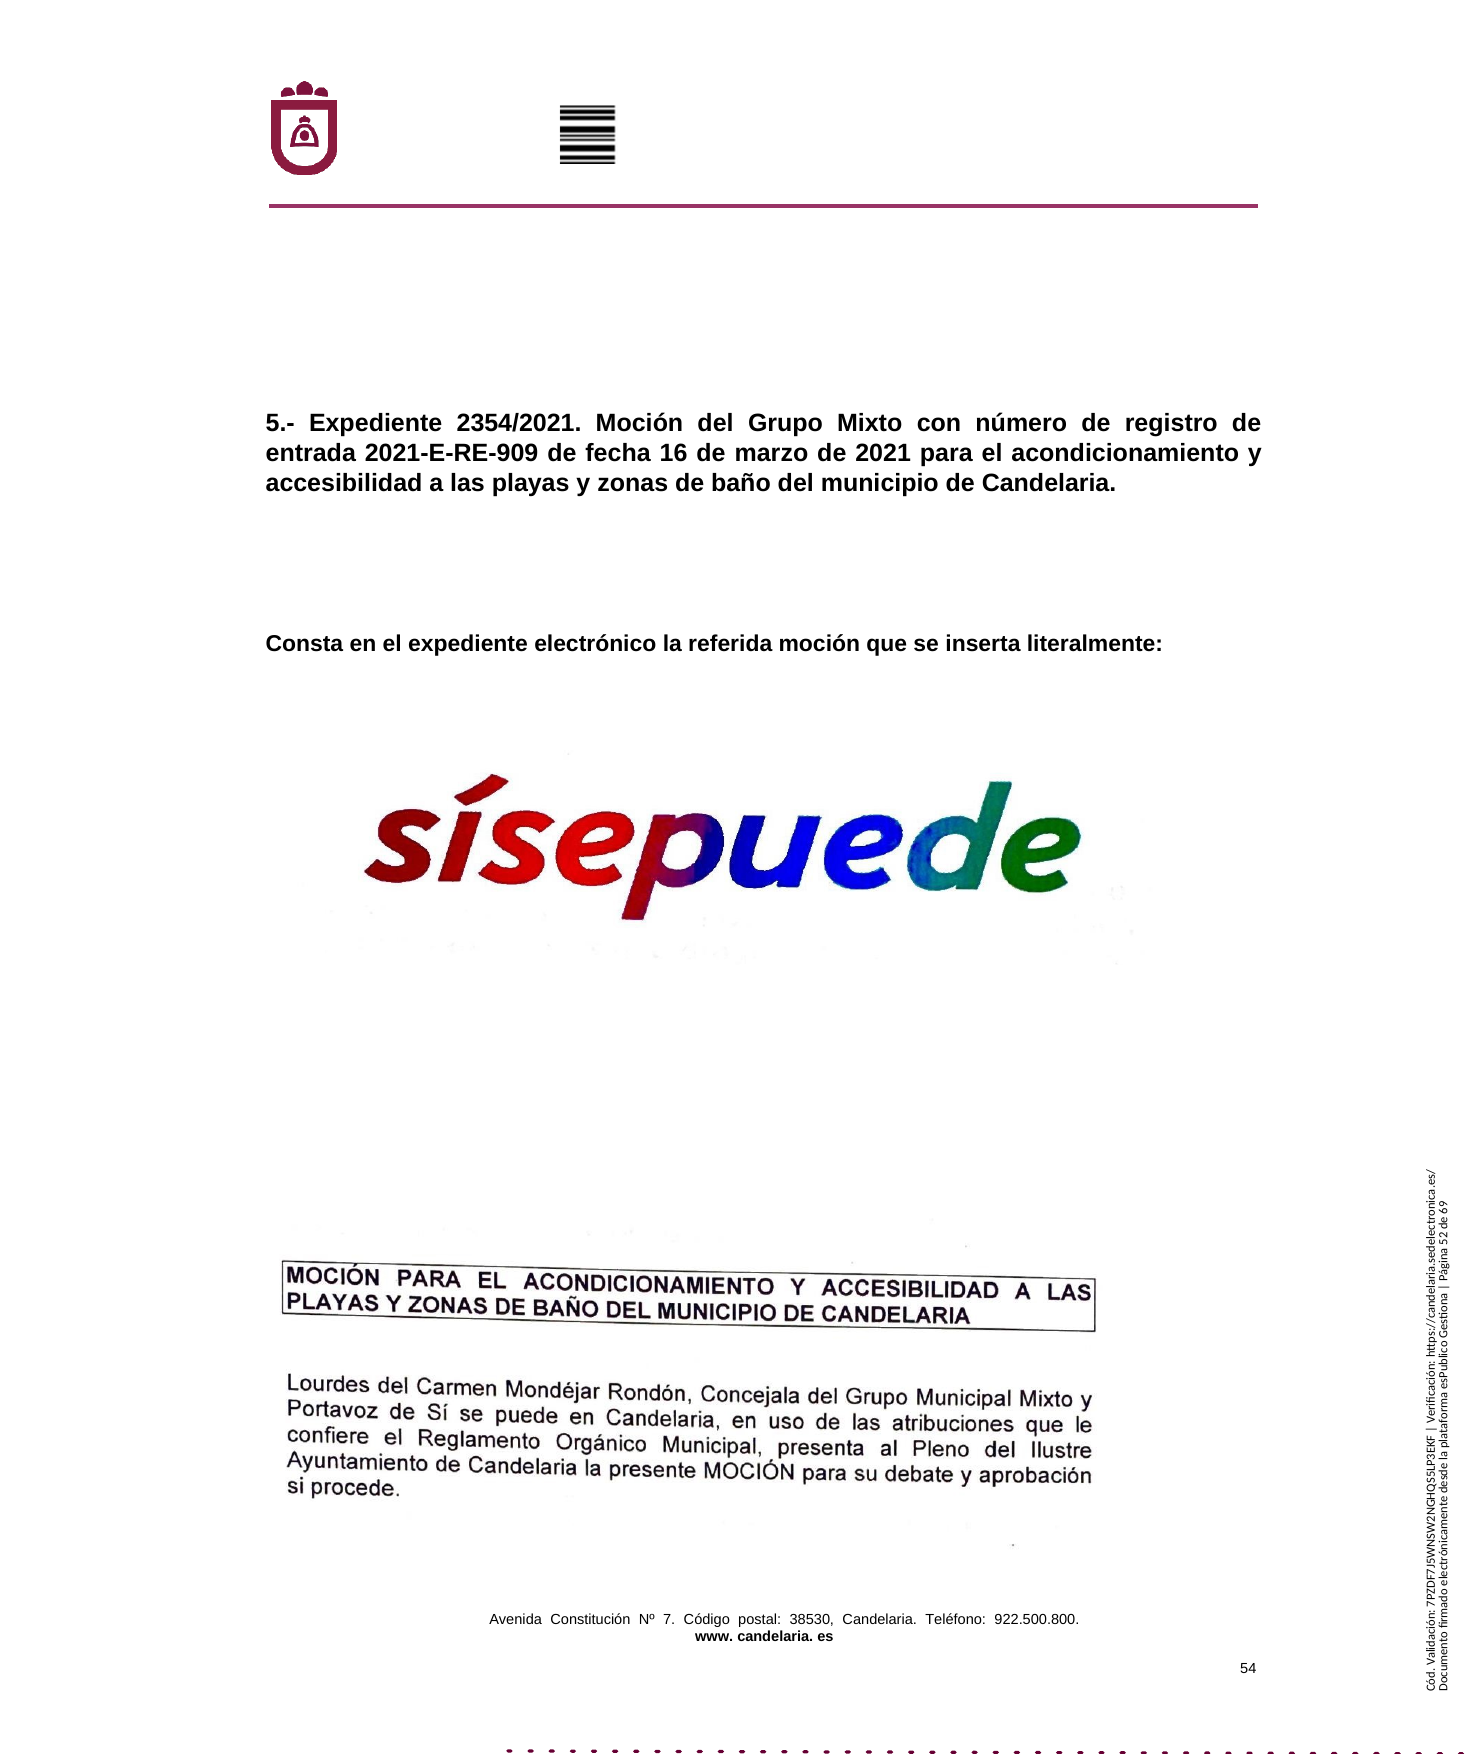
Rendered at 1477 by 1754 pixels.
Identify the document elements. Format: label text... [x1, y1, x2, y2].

text Consta en el expediente electrónico la referida moción que se inserta literalmente: [265, 630, 1263, 656]
text 5.- Expediente 2354/2021. Moción del Grupo Mixto con número de registro de entrada 2021-E-RE-909 de fecha 16 de marzo de 2021 para el acondicionamiento y accesibilidad a las playas y zonas de baño del municipio de Candelaria. [265, 408, 1263, 496]
